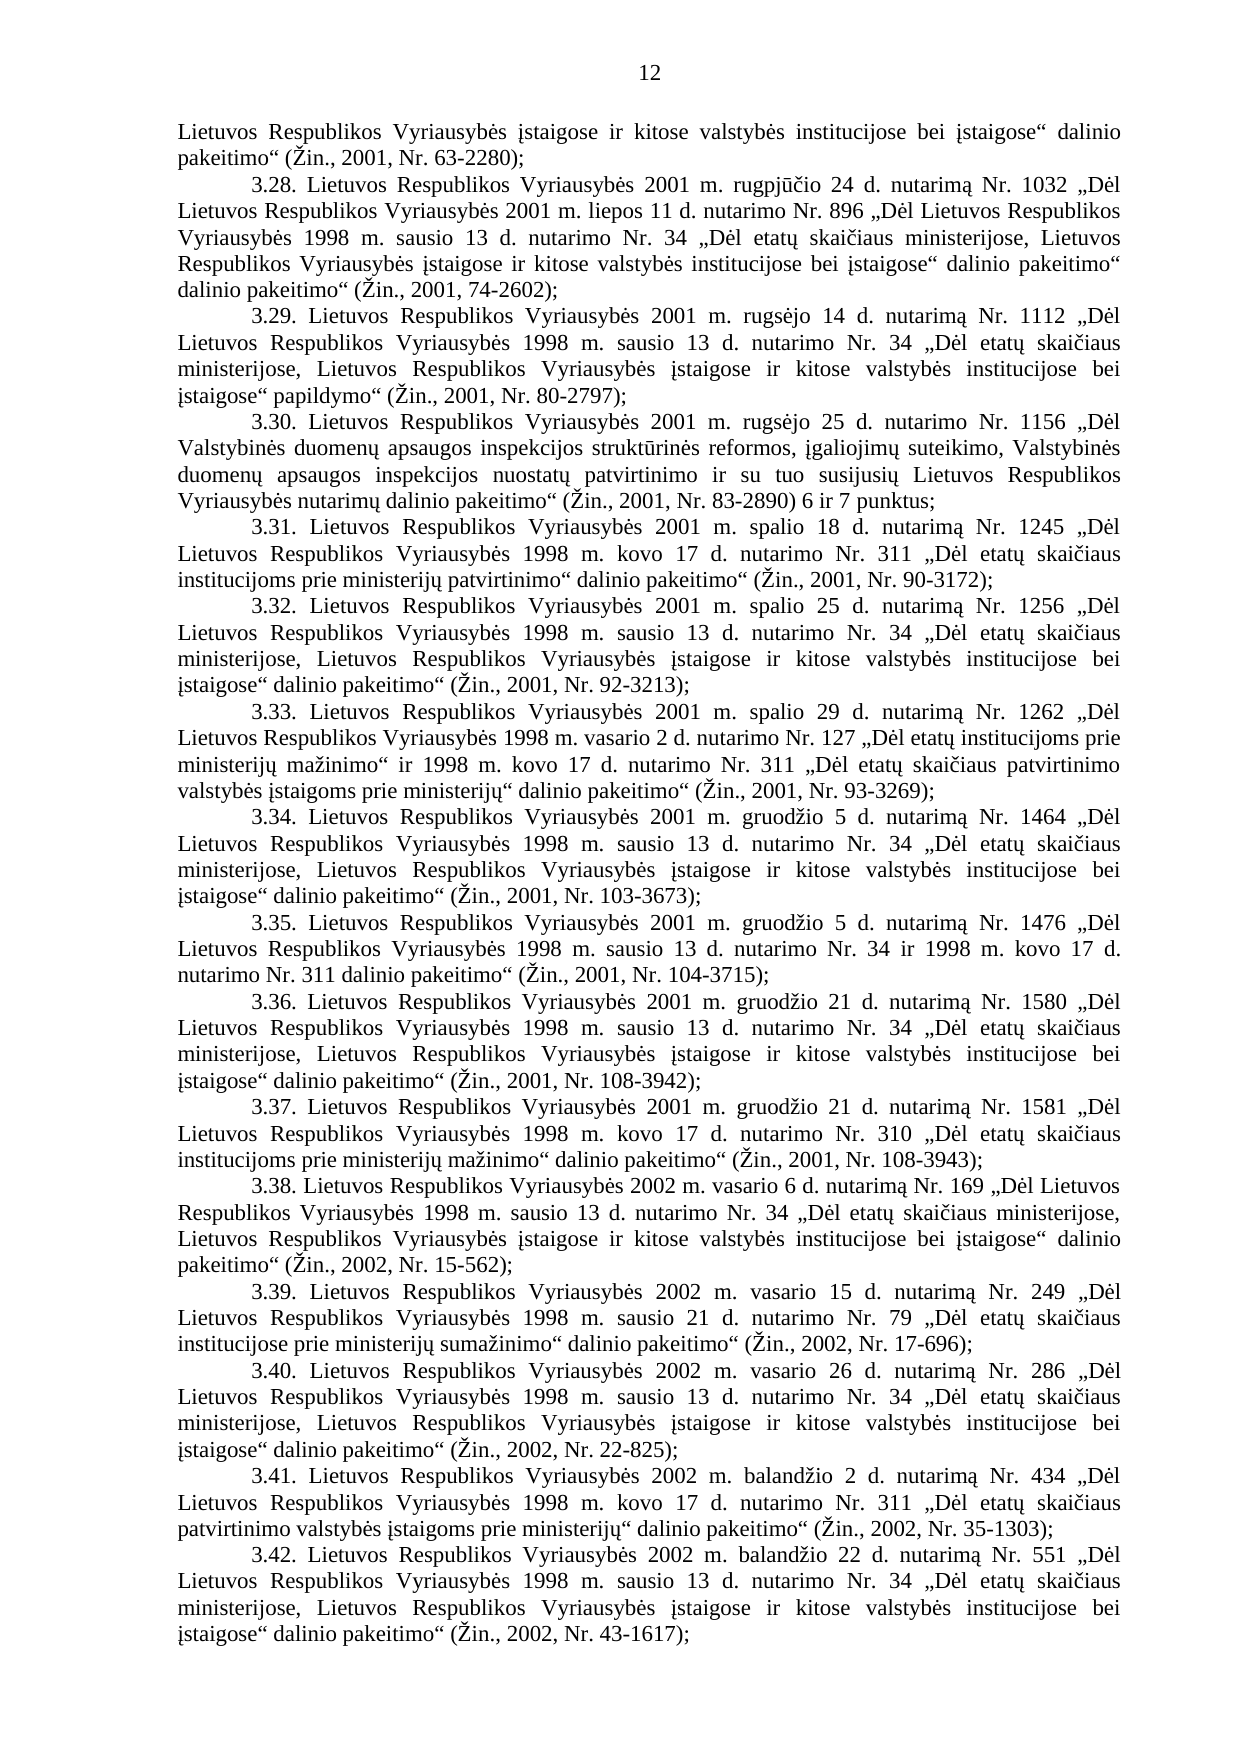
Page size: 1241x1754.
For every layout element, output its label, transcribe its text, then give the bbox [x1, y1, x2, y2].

text 3.28. Lietuvos Respublikos Vyriausybės 2001 m. rugpjūčio 24 d. nutarimą Nr. 1032 „Dėl Lietuvos Respublikos Vyriausybės 2001 m. liepos 11 d. nutarimo Nr. 896 „Dėl Lietuvos Respublikos Vyriausybės 1998 m. sausio 13 d. nutarimo Nr. 34 „Dėl etatų skaičiaus ministerijose, Lietuvos Respublikos Vyriausybės įstaigose ir kitose valstybės institucijose bei įstaigose“ dalinio pakeitimo“ dalinio pakeitimo“ (Žin., 2001, 74-2602); [177, 171, 1122, 303]
text 3.36. Lietuvos Respublikos Vyriausybės 2001 m. gruodžio 21 d. nutarimą Nr. 1580 „Dėl Lietuvos Respublikos Vyriausybės 1998 m. sausio 13 d. nutarimo Nr. 34 „Dėl etatų skaičiaus ministerijose, Lietuvos Respublikos Vyriausybės įstaigose ir kitose valstybės institucijose bei įstaigose“ dalinio pakeitimo“ (Žin., 2001, Nr. 108-3942); [177, 988, 1122, 1093]
text 3.30. Lietuvos Respublikos Vyriausybės 2001 m. rugsėjo 25 d. nutarimo Nr. 1156 „Dėl Valstybinės duomenų apsaugos inspekcijos struktūrinės reformos, įgaliojimų suteikimo, Valstybinės duomenų apsaugos inspekcijos nuostatų patvirtinimo ir su tuo susijusių Lietuvos Respublikos Vyriausybės nutarimų dalinio pakeitimo“ (Žin., 2001, Nr. 83-2890) 6 ir 7 punktus; [177, 408, 1122, 513]
text 3.42. Lietuvos Respublikos Vyriausybės 2002 m. balandžio 22 d. nutarimą Nr. 551 „Dėl Lietuvos Respublikos Vyriausybės 1998 m. sausio 13 d. nutarimo Nr. 34 „Dėl etatų skaičiaus ministerijose, Lietuvos Respublikos Vyriausybės įstaigose ir kitose valstybės institucijose bei įstaigose“ dalinio pakeitimo“ (Žin., 2002, Nr. 43-1617); [177, 1541, 1122, 1647]
text 3.38. Lietuvos Respublikos Vyriausybės 2002 m. vasario 6 d. nutarimą Nr. 169 „Dėl Lietuvos Respublikos Vyriausybės 1998 m. sausio 13 d. nutarimo Nr. 34 „Dėl etatų skaičiaus ministerijose, Lietuvos Respublikos Vyriausybės įstaigose ir kitose valstybės institucijose bei įstaigose“ dalinio pakeitimo“ (Žin., 2002, Nr. 15-562); [177, 1172, 1122, 1278]
text Lietuvos Respublikos Vyriausybės įstaigose ir kitose valstybės institucijose bei įstaigose“ dalinio pakeitimo“ (Žin., 2001, Nr. 63-2280); [177, 118, 1122, 171]
text 3.39. Lietuvos Respublikos Vyriausybės 2002 m. vasario 15 d. nutarimą Nr. 249 „Dėl Lietuvos Respublikos Vyriausybės 1998 m. sausio 21 d. nutarimo Nr. 79 „Dėl etatų skaičiaus institucijose prie ministerijų sumažinimo“ dalinio pakeitimo“ (Žin., 2002, Nr. 17-696); [177, 1278, 1122, 1357]
text 3.29. Lietuvos Respublikos Vyriausybės 2001 m. rugsėjo 14 d. nutarimą Nr. 1112 „Dėl Lietuvos Respublikos Vyriausybės 1998 m. sausio 13 d. nutarimo Nr. 34 „Dėl etatų skaičiaus ministerijose, Lietuvos Respublikos Vyriausybės įstaigose ir kitose valstybės institucijose bei įstaigose“ papildymo“ (Žin., 2001, Nr. 80-2797); [177, 303, 1122, 408]
text 3.35. Lietuvos Respublikos Vyriausybės 2001 m. gruodžio 5 d. nutarimą Nr. 1476 „Dėl Lietuvos Respublikos Vyriausybės 1998 m. sausio 13 d. nutarimo Nr. 34 ir 1998 m. kovo 17 d. nutarimo Nr. 311 dalinio pakeitimo“ (Žin., 2001, Nr. 104-3715); [177, 909, 1122, 988]
text 3.33. Lietuvos Respublikos Vyriausybės 2001 m. spalio 29 d. nutarimą Nr. 1262 „Dėl Lietuvos Respublikos Vyriausybės 1998 m. vasario 2 d. nutarimo Nr. 127 „Dėl etatų institucijoms prie ministerijų mažinimo“ ir 1998 m. kovo 17 d. nutarimo Nr. 311 „Dėl etatų skaičiaus patvirtinimo valstybės įstaigoms prie ministerijų“ dalinio pakeitimo“ (Žin., 2001, Nr. 93-3269); [177, 698, 1122, 803]
text 3.32. Lietuvos Respublikos Vyriausybės 2001 m. spalio 25 d. nutarimą Nr. 1256 „Dėl Lietuvos Respublikos Vyriausybės 1998 m. sausio 13 d. nutarimo Nr. 34 „Dėl etatų skaičiaus ministerijose, Lietuvos Respublikos Vyriausybės įstaigose ir kitose valstybės institucijose bei įstaigose“ dalinio pakeitimo“ (Žin., 2001, Nr. 92-3213); [177, 592, 1122, 698]
text 3.40. Lietuvos Respublikos Vyriausybės 2002 m. vasario 26 d. nutarimą Nr. 286 „Dėl Lietuvos Respublikos Vyriausybės 1998 m. sausio 13 d. nutarimo Nr. 34 „Dėl etatų skaičiaus ministerijose, Lietuvos Respublikos Vyriausybės įstaigose ir kitose valstybės institucijose bei įstaigose“ dalinio pakeitimo“ (Žin., 2002, Nr. 22-825); [177, 1357, 1122, 1462]
text 3.34. Lietuvos Respublikos Vyriausybės 2001 m. gruodžio 5 d. nutarimą Nr. 1464 „Dėl Lietuvos Respublikos Vyriausybės 1998 m. sausio 13 d. nutarimo Nr. 34 „Dėl etatų skaičiaus ministerijose, Lietuvos Respublikos Vyriausybės įstaigose ir kitose valstybės institucijose bei įstaigose“ dalinio pakeitimo“ (Žin., 2001, Nr. 103-3673); [177, 803, 1122, 909]
text 3.37. Lietuvos Respublikos Vyriausybės 2001 m. gruodžio 21 d. nutarimą Nr. 1581 „Dėl Lietuvos Respublikos Vyriausybės 1998 m. kovo 17 d. nutarimo Nr. 310 „Dėl etatų skaičiaus institucijoms prie ministerijų mažinimo“ dalinio pakeitimo“ (Žin., 2001, Nr. 108-3943); [177, 1093, 1122, 1172]
text 3.31. Lietuvos Respublikos Vyriausybės 2001 m. spalio 18 d. nutarimą Nr. 1245 „Dėl Lietuvos Respublikos Vyriausybės 1998 m. kovo 17 d. nutarimo Nr. 311 „Dėl etatų skaičiaus institucijoms prie ministerijų patvirtinimo“ dalinio pakeitimo“ (Žin., 2001, Nr. 90-3172); [177, 513, 1122, 592]
text 3.41. Lietuvos Respublikos Vyriausybės 2002 m. balandžio 2 d. nutarimą Nr. 434 „Dėl Lietuvos Respublikos Vyriausybės 1998 m. kovo 17 d. nutarimo Nr. 311 „Dėl etatų skaičiaus patvirtinimo valstybės įstaigoms prie ministerijų“ dalinio pakeitimo“ (Žin., 2002, Nr. 35-1303); [177, 1462, 1122, 1541]
